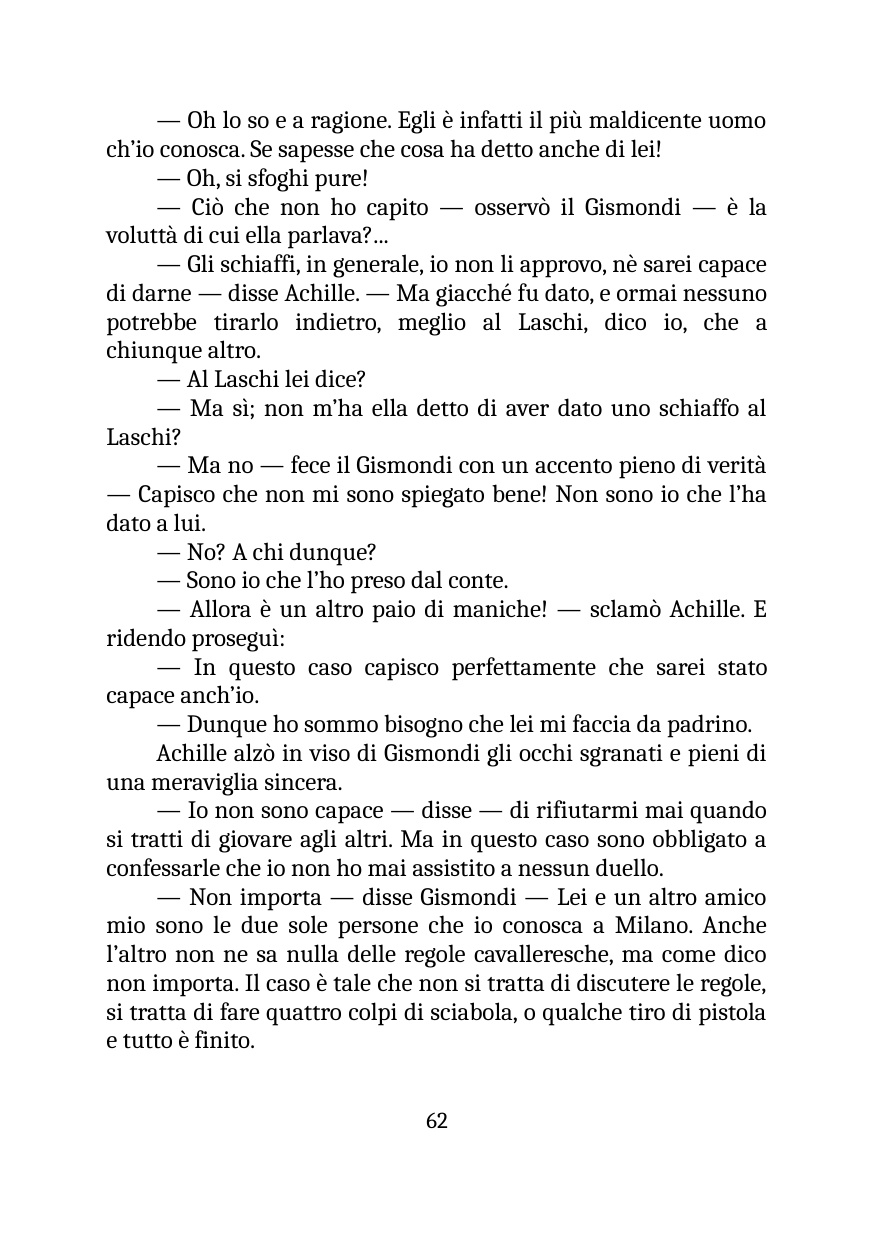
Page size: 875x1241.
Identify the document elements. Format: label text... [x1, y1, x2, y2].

text — No? A chi dunque? [106, 537, 768, 566]
text — Sono io che l’ho preso dal conte. [106, 566, 768, 595]
text — In questo caso capisco perfettamente che sarei stato capace anch’io. [106, 652, 768, 710]
text — Al Laschi lei dice? [106, 365, 768, 394]
text — Oh, si sfoghi pure! [106, 164, 768, 192]
text — Ma sì; non m’ha ella detto di aver dato uno schiaffo al Laschi? [106, 394, 768, 451]
text — Ma no — fece il Gismondi con un accento pieno di verità — Capisco che non mi sono spiegato bene! Non sono io che l’ha dato a lui. [106, 451, 768, 537]
text — Non importa — disse Gismondi — Lei e un altro amico mio sono le due sole persone che io conosca a Milano. Anche l’altro non ne sa nulla delle regole cavalleresche, ma come dico non importa. Il caso è tale che non si tratta di discutere le regole, si tratta di fare quattro colpi di sciabola, o qualche tiro di pistola e tutto è finito. [106, 882, 768, 1055]
text — Oh lo so e a ragione. Egli è infatti il più maldicente uomo ch’io conosca. Se sapesse che cosa ha detto anche di lei! [106, 106, 768, 164]
text — Allora è un altro paio di maniche! — sclamò Achille. E ridendo proseguì: [106, 595, 768, 652]
text — Gli schiaffi, in generale, io non li approvo, nè sarei capace di darne — disse Achille. — Ma giacché fu dato, e ormai nessuno potrebbe tirarlo indietro, meglio al Laschi, dico io, che a chiunque altro. [106, 250, 768, 365]
text Achille alzò in viso di Gismondi gli occhi sgranati e pieni di una meraviglia sincera. [106, 739, 768, 796]
text — Io non sono capace — disse — di rifiutarmi mai quando si tratti di giovare agli altri. Ma in questo caso sono obbligato a confessarle che io non ho mai assistito a nessun duello. [106, 796, 768, 882]
text — Dunque ho sommo bisogno che lei mi faccia da padrino. [106, 710, 768, 739]
text — Ciò che non ho capito — osservò il Gismondi — è la voluttà di cui ella parlava?... [106, 192, 768, 250]
